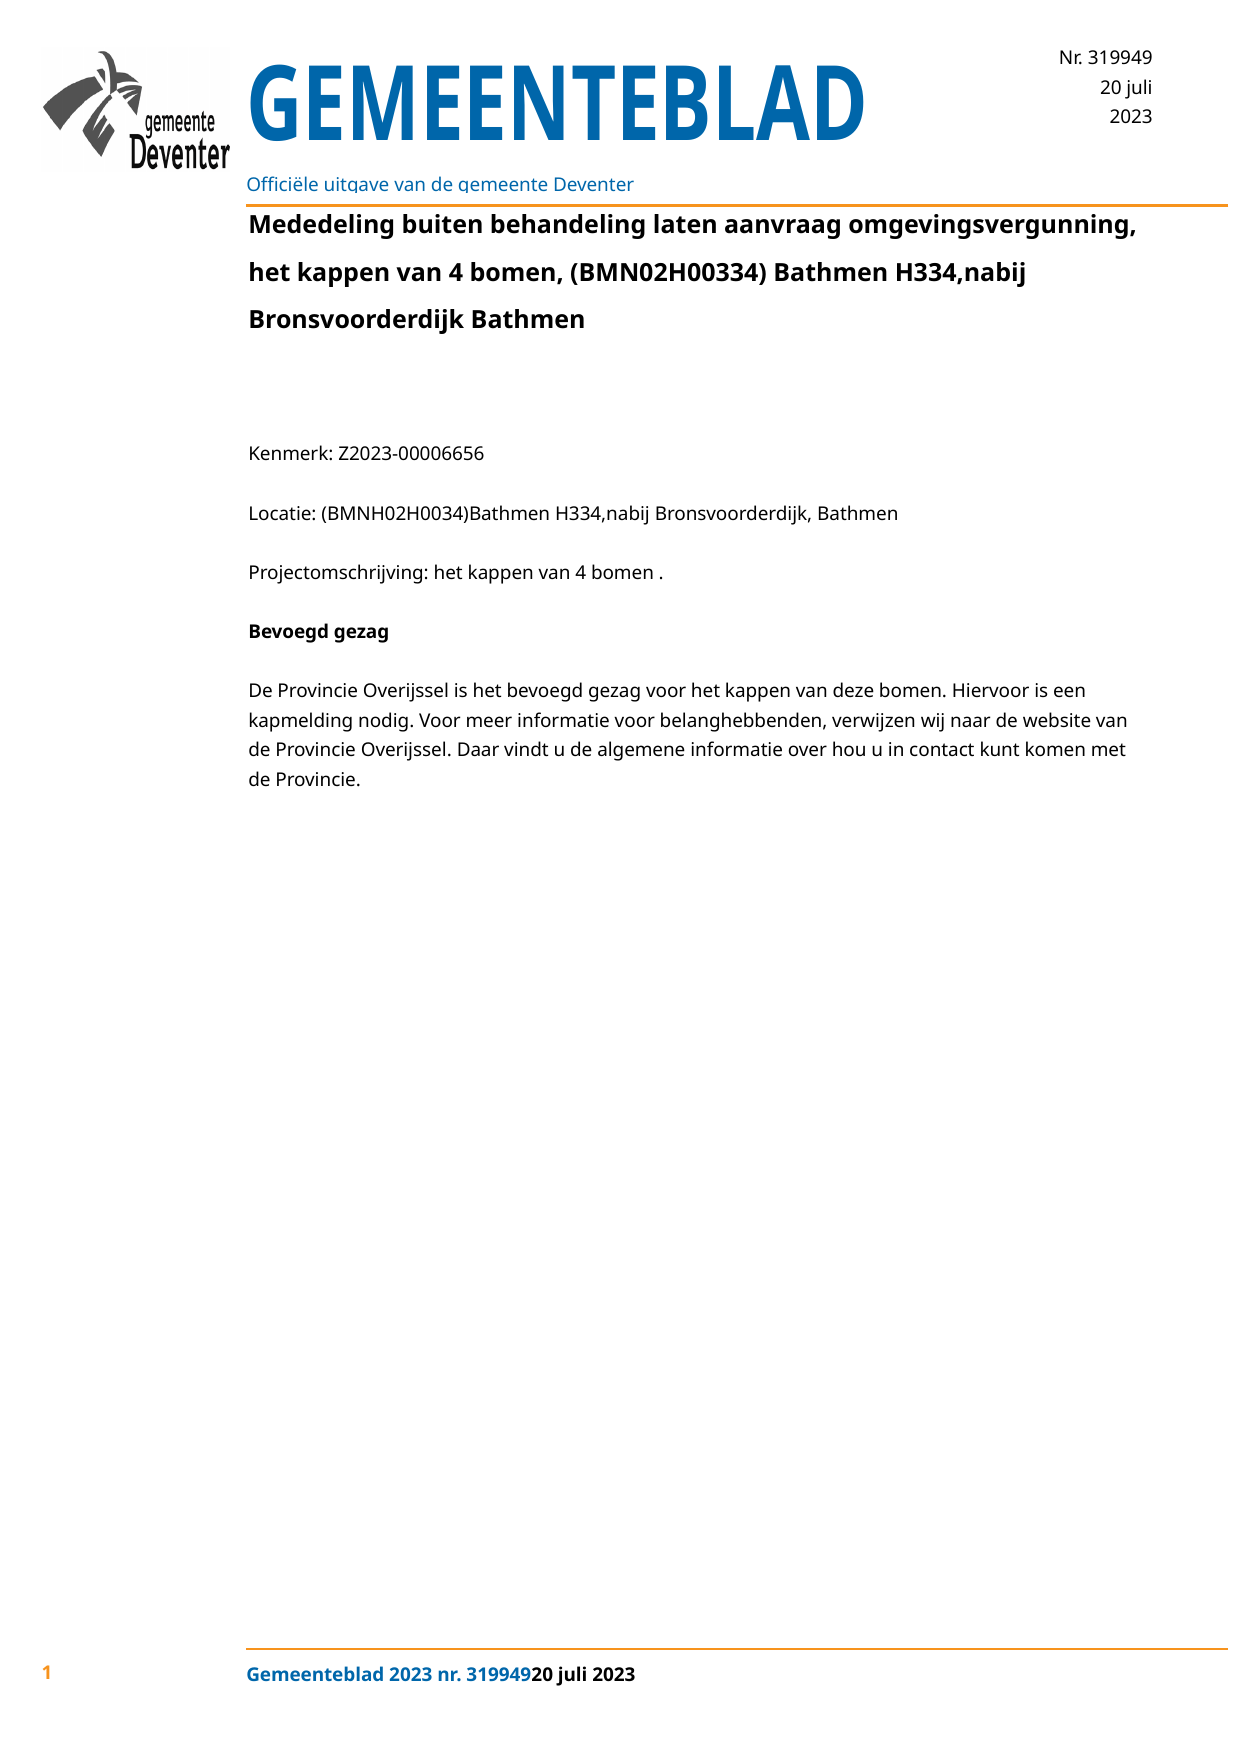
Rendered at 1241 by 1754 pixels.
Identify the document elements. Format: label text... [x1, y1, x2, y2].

text Locatie: (BMNH02H0034)Bathmen H334,nabij Bronsvoorderdijk, Bathmen [248, 500, 1152, 525]
text De Provincie Overijssel is het bevoegd gezag voor het kappen van deze bomen. Hiervoor is een kapmelding nodig. Voor meer informatie voor belanghebbenden, verwijzen wij naar de website van de Provincie Overijssel. Daar vindt u de algemene informatie over hou u in contact kunt komen met de Provincie. [248, 677, 1152, 792]
picture [41, 47, 231, 172]
text Bevoegd gezag [248, 618, 1152, 644]
text Mededeling buiten behandeling laten aanvraag omgevingsvergunning, het kappen van 4 bomen, (BMN02H00334) Bathmen H334,nabij Bronsvoorderdijk Bathmen [248, 207, 1152, 336]
text Projectomschrijving: het kappen van 4 bomen . [248, 559, 1152, 584]
text Kenmerk: Z2023-00006656 [248, 441, 1152, 466]
